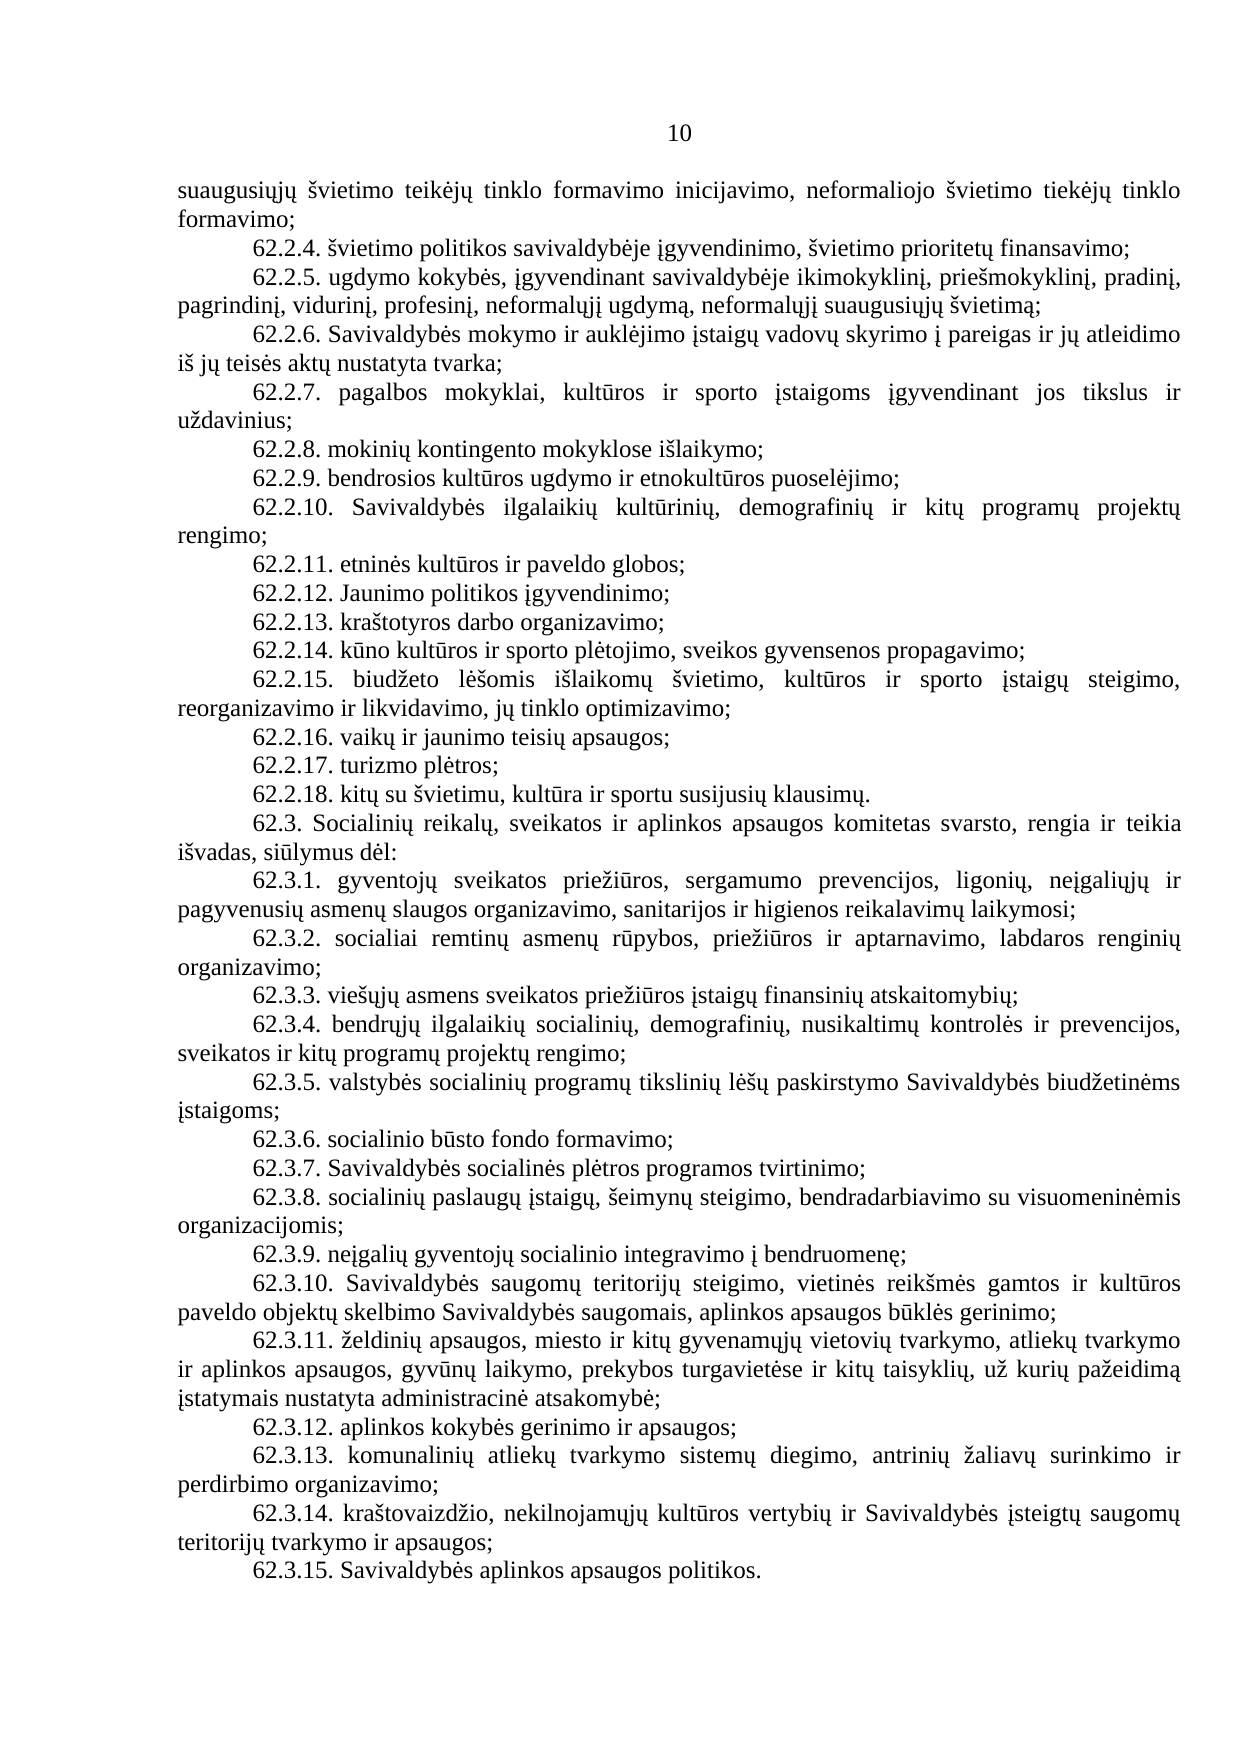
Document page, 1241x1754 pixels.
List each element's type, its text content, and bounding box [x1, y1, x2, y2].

text suaugusiųjų švietimo teikėjų tinklo formavimo inicijavimo, neformaliojo švietimo tiekėjų tinklo formavimo; [177, 176, 1181, 233]
text 62.2.10. Savivaldybės ilgalaikių kultūrinių, demografinių ir kitų programų projektų rengimo; [177, 492, 1181, 549]
text 62.2.15. biudžeto lėšomis išlaikomų švietimo, kultūros ir sporto įstaigų steigimo, reorganizavimo ir likvidavimo, jų tinklo optimizavimo; [177, 664, 1181, 722]
text 62.3.15. Savivaldybės aplinkos apsaugos politikos. [177, 1556, 1181, 1584]
text 62.2.12. Jaunimo politikos įgyvendinimo; [177, 578, 1181, 607]
text 62.3.3. viešųjų asmens sveikatos priežiūros įstaigų finansinių atskaitomybių; [177, 981, 1181, 1009]
text 62.2.4. švietimo politikos savivaldybėje įgyvendinimo, švietimo prioritetų finansavimo; [177, 233, 1181, 262]
text 62.2.5. ugdymo kokybės, įgyvendinant savivaldybėje ikimokyklinį, priešmokyklinį, pradinį, pagrindinį, vidurinį, profesinį, neformalųjį ugdymą, neformalųjį suaugusiųjų švietimą; [177, 262, 1181, 319]
text 62.2.17. turizmo plėtros; [177, 751, 1181, 779]
text 62.3.4. bendrųjų ilgalaikių socialinių, demografinių, nusikaltimų kontrolės ir prevencijos, sveikatos ir kitų programų projektų rengimo; [177, 1009, 1181, 1067]
text 62.3.12. aplinkos kokybės gerinimo ir apsaugos; [177, 1412, 1181, 1441]
text 62.3.6. socialinio būsto fondo formavimo; [177, 1124, 1181, 1153]
text 62.3.5. valstybės socialinių programų tikslinių lėšų paskirstymo Savivaldybės biudžetinėms įstaigoms; [177, 1067, 1181, 1124]
text 62.3.8. socialinių paslaugų įstaigų, šeimynų steigimo, bendradarbiavimo su visuomeninėmis organizacijomis; [177, 1182, 1181, 1239]
text 62.3.13. komunalinių atliekų tvarkymo sistemų diegimo, antrinių žaliavų surinkimo ir perdirbimo organizavimo; [177, 1441, 1181, 1498]
text 62.2.14. kūno kultūros ir sporto plėtojimo, sveikos gyvensenos propagavimo; [177, 636, 1181, 664]
text 62.3.14. kraštovaizdžio, nekilnojamųjų kultūros vertybių ir Savivaldybės įsteigtų saugomų teritorijų tvarkymo ir apsaugos; [177, 1498, 1181, 1556]
text 62.2.16. vaikų ir jaunimo teisių apsaugos; [177, 722, 1181, 751]
text 62.3.10. Savivaldybės saugomų teritorijų steigimo, vietinės reikšmės gamtos ir kultūros paveldo objektų skelbimo Savivaldybės saugomais, aplinkos apsaugos būklės gerinimo; [177, 1268, 1181, 1326]
text 62.3. Socialinių reikalų, sveikatos ir aplinkos apsaugos komitetas svarsto, rengia ir teikia išvadas, siūlymus dėl: [177, 808, 1181, 866]
text 62.3.7. Savivaldybės socialinės plėtros programos tvirtinimo; [177, 1153, 1181, 1182]
text 62.2.8. mokinių kontingento mokyklose išlaikymo; [177, 434, 1181, 463]
text 62.2.6. Savivaldybės mokymo ir auklėjimo įstaigų vadovų skyrimo į pareigas ir jų atleidimo iš jų teisės aktų nustatyta tvarka; [177, 319, 1181, 377]
text 62.3.2. socialiai remtinų asmenų rūpybos, priežiūros ir aptarnavimo, labdaros renginių organizavimo; [177, 923, 1181, 981]
text 62.2.13. kraštotyros darbo organizavimo; [177, 607, 1181, 636]
text 62.3.11. želdinių apsaugos, miesto ir kitų gyvenamųjų vietovių tvarkymo, atliekų tvarkymo ir aplinkos apsaugos, gyvūnų laikymo, prekybos turgavietėse ir kitų taisyklių, už kurių pažeidimą įstatymais nustatyta administracinė atsakomybė; [177, 1326, 1181, 1412]
text 62.3.1. gyventojų sveikatos priežiūros, sergamumo prevencijos, ligonių, neįgaliųjų ir pagyvenusių asmenų slaugos organizavimo, sanitarijos ir higienos reikalavimų laikymosi; [177, 866, 1181, 923]
text 62.2.18. kitų su švietimu, kultūra ir sportu susijusių klausimų. [177, 779, 1181, 808]
text 62.3.9. neįgalių gyventojų socialinio integravimo į bendruomenę; [177, 1239, 1181, 1268]
text 62.2.11. etninės kultūros ir paveldo globos; [177, 549, 1181, 578]
text 62.2.9. bendrosios kultūros ugdymo ir etnokultūros puoselėjimo; [177, 463, 1181, 492]
text 62.2.7. pagalbos mokyklai, kultūros ir sporto įstaigoms įgyvendinant jos tikslus ir uždavinius; [177, 377, 1181, 434]
